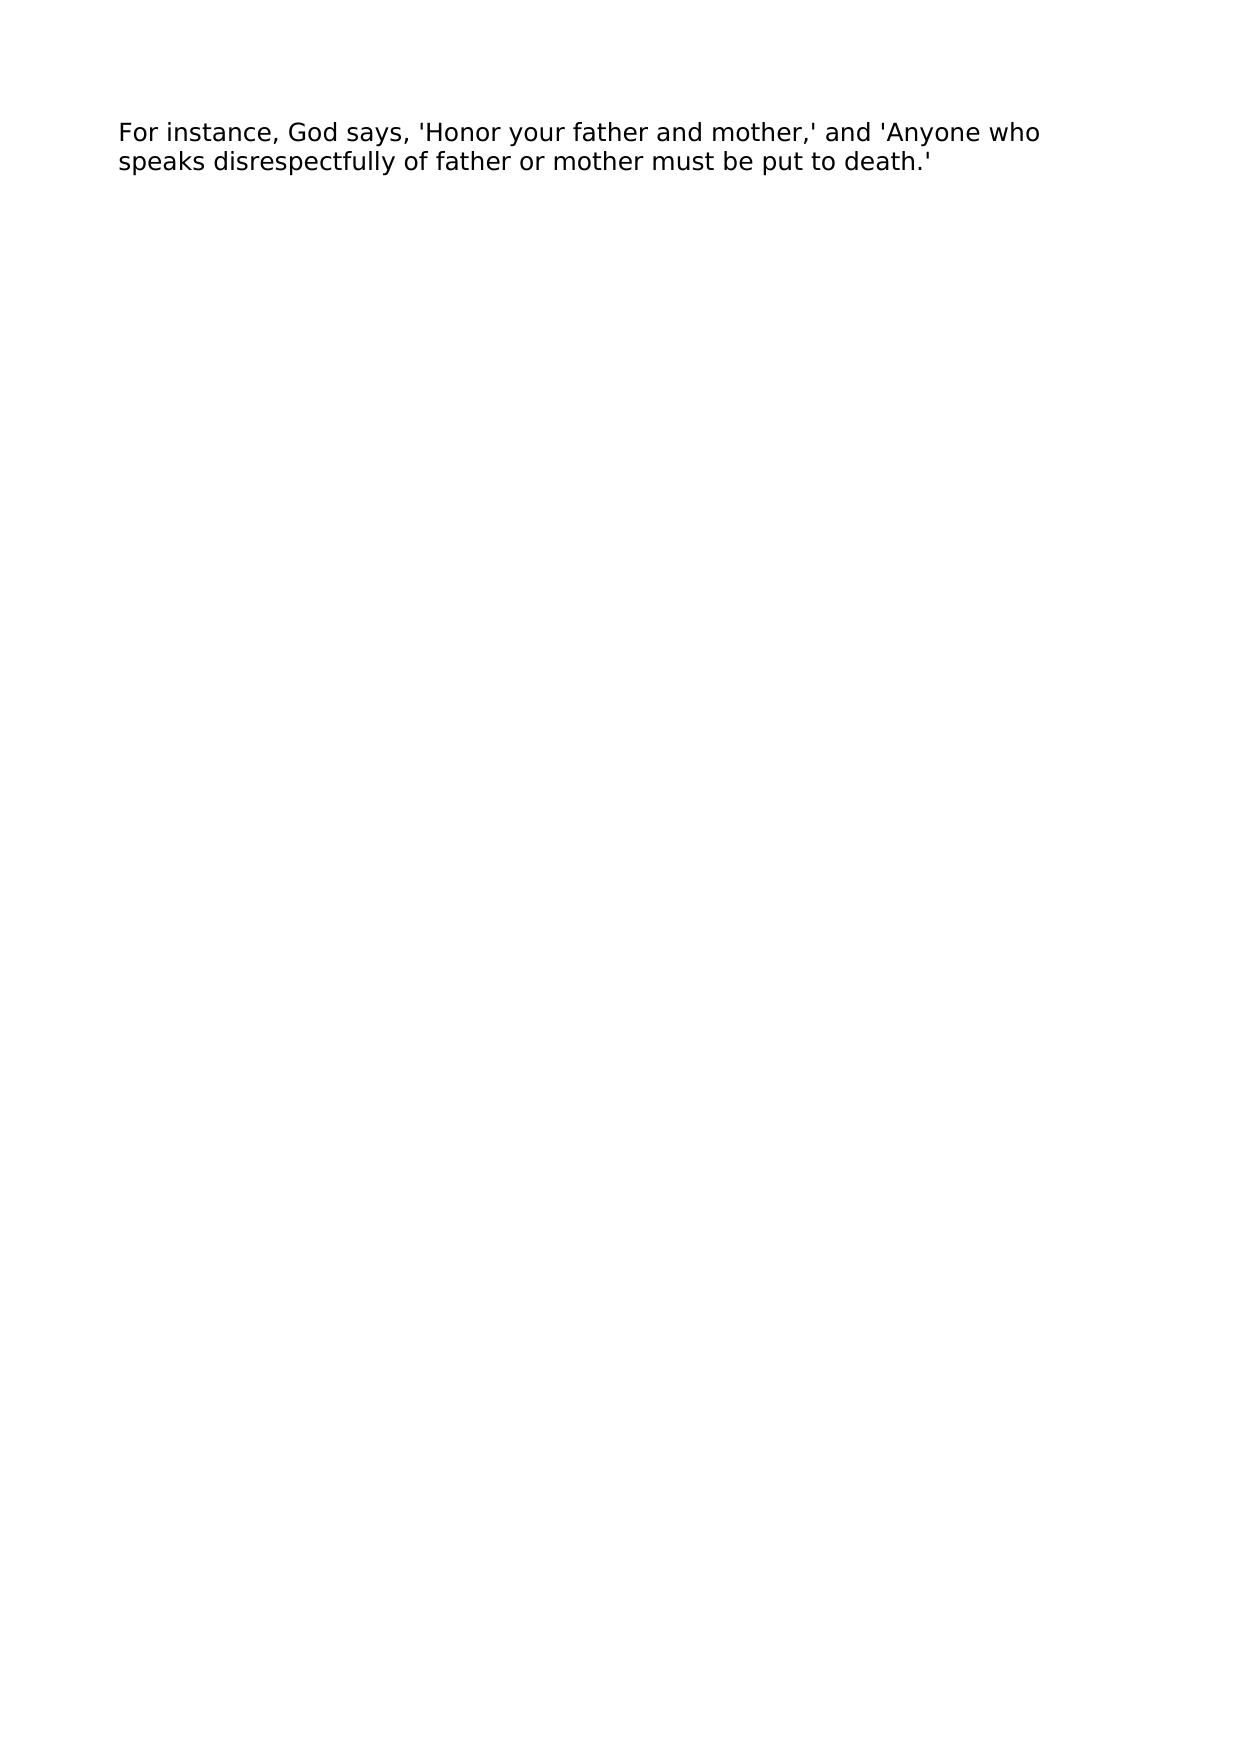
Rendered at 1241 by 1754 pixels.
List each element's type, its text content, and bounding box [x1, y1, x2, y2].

text For instance, God says, 'Honor your father and mother,' and 'Anyone who speaks disrespectfully of father or mother must be put to death.' [118, 118, 1122, 176]
